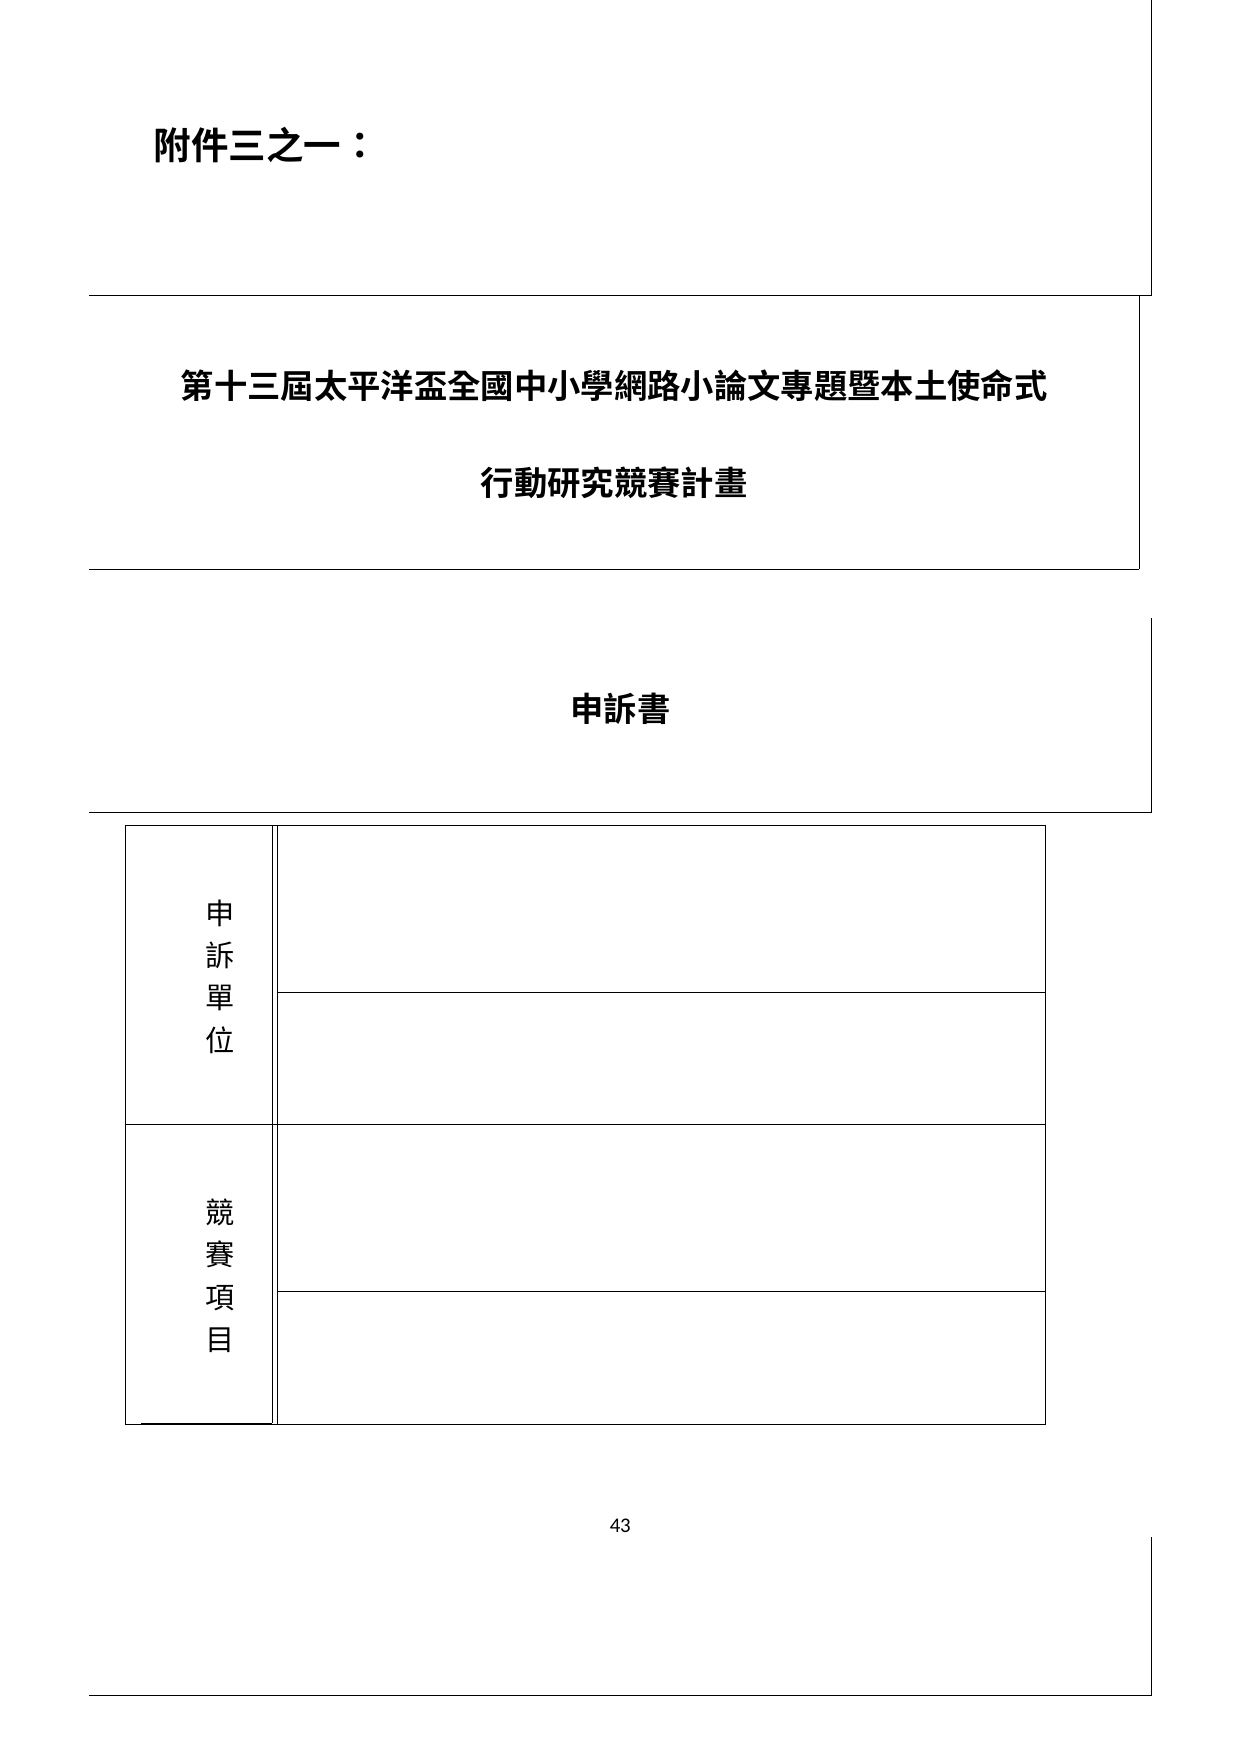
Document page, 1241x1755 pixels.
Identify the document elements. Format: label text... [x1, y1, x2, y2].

table_cell [278, 1292, 1045, 1423]
table_header [273, 826, 277, 1124]
table_header [278, 826, 1045, 992]
text 第十三屆太平洋盃全國中小學網路小論文專題暨本土使命式 [89, 296, 1139, 392]
table_cell 競賽項目 [126, 1125, 272, 1423]
text 申訴書 [89, 618, 1151, 731]
table_cell [273, 1125, 277, 1423]
table_cell [278, 1125, 1045, 1291]
text 附件三之一： [89, 51, 1152, 170]
table_header [278, 993, 1045, 1124]
text 行動研究競賽計畫 [89, 392, 1139, 569]
table_header 申訴單位 [126, 826, 272, 1124]
